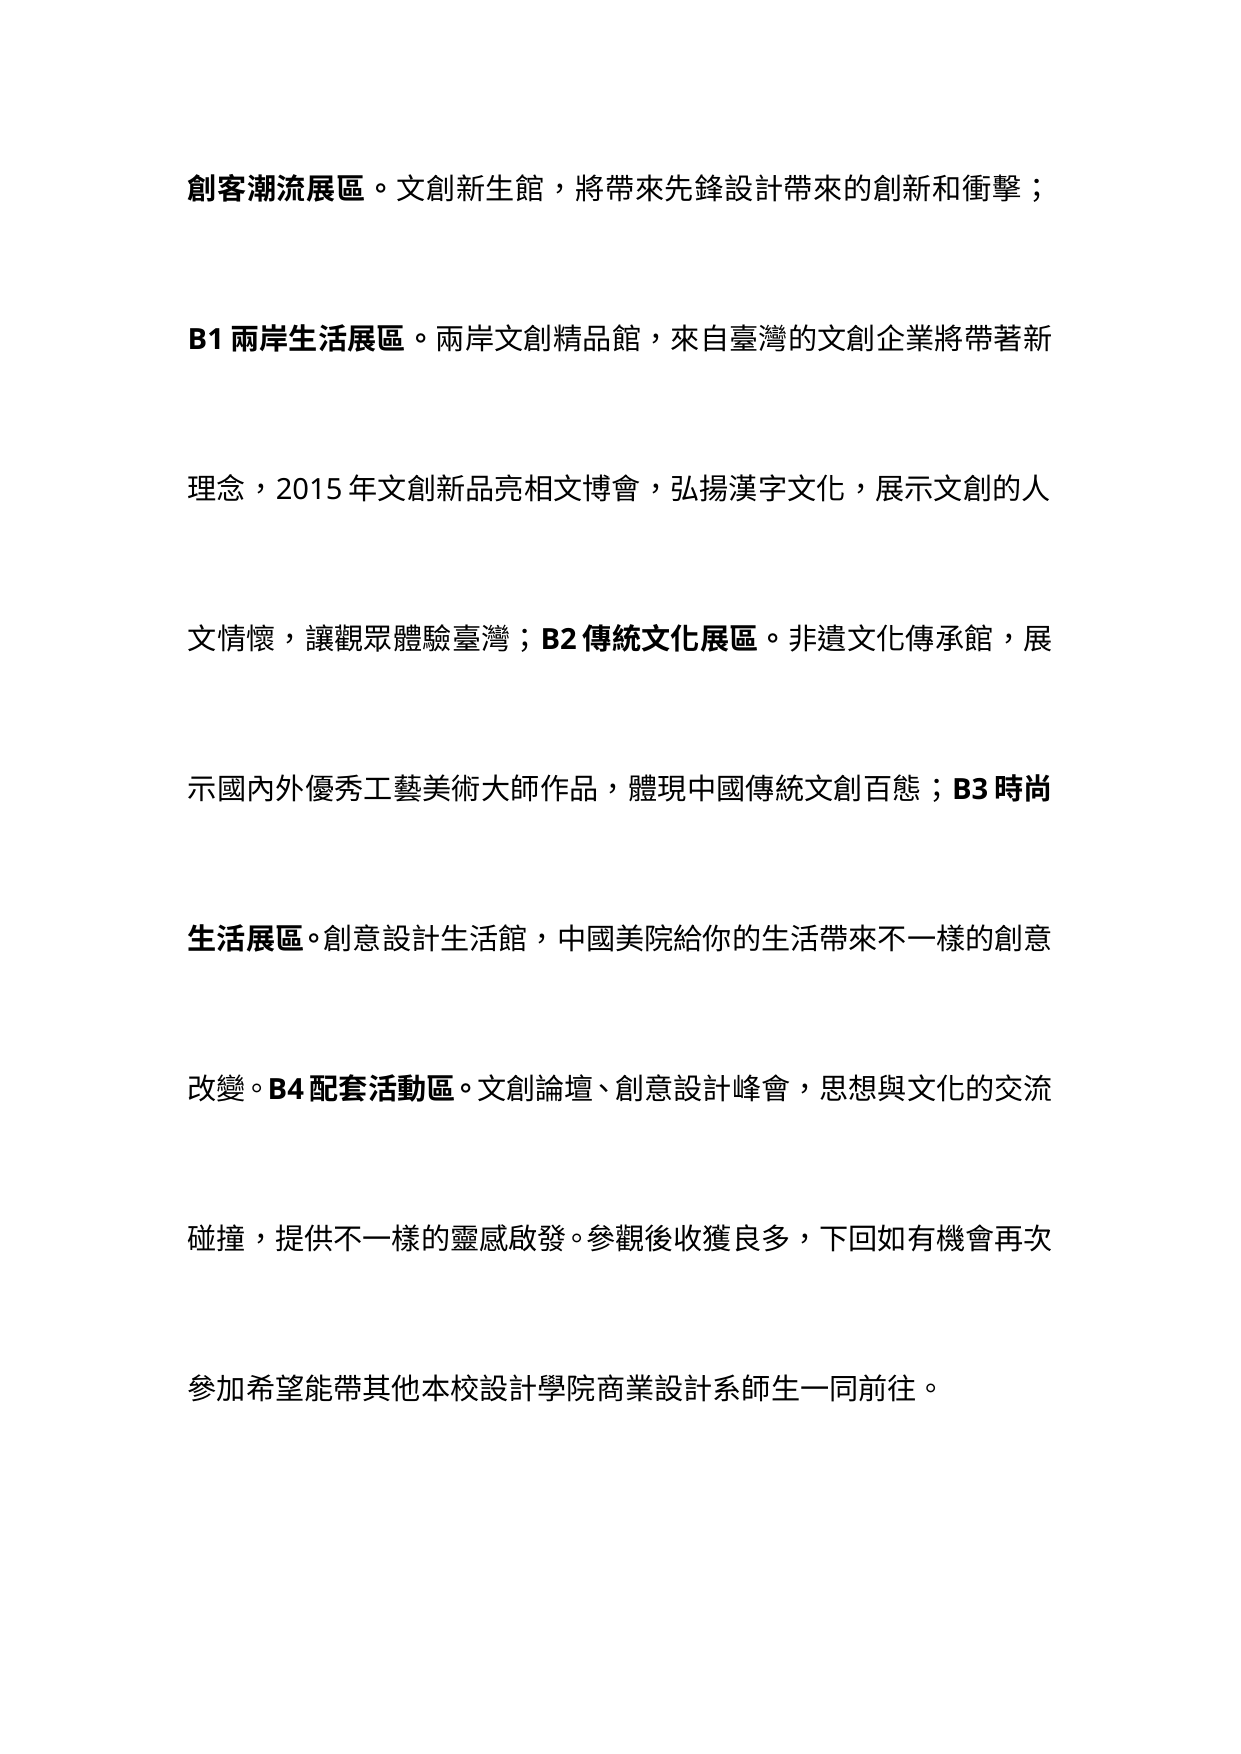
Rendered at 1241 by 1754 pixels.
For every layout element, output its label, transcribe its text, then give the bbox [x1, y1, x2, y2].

text 下午並撥空到至杭州濱江區白馬湖國際會展中心舉辦的杭州文化創意博覽會展場參觀。2015年杭州文化創意產業博覽會（簡稱“文博會”）是由杭州市政府、浙江大學、中國美術學院聯合主辦，將於2015年10月15日-10月19日在杭州白馬湖國際會展中心舉辦。本屆文博會是文博會的第9個年，本屆文博會以“融 ——設計，讓生活更美好”為主題, 主會場展示及活動面積達6萬平方米，設置兩館六區及多項專業及產業活動，為廣大文創企業和專業買家搭建一個交流、交易、合作的平臺，預計5天展期將有25萬人次參觀。本屆文博會分佈在兩個展館六個展區。內容有A1“世界·杭州”展區，當杭州與世界的創意會發生碰撞，智慧“未來之家”與傳統的文化相遇，設計讓生活更美好；A2“品牌·設計”展區。杭州各城區文創代表彙聚一堂，在品牌展示的同時，版權授權公共服務平臺説明專案對接與授權；B0創客潮流展區。文創新生館，將帶來先鋒設計帶來的創新和衝擊；B1兩岸生活展區。兩岸文創精品館，來自臺灣的文創企業將帶著新理念，2015年文創新品亮相文博會，弘揚漢字文化，展示文創的人文情懷，讓觀眾體驗臺灣；B2傳統文化展區。非遺文化傳承館，展示國內外優秀工藝美術大師作品，體現中國傳統文創百態；B3時尚生活展區。創意設計生活館，中國美院給你的生活帶來不一樣的創意改變。B4配套活動區。文創論壇、創意設計峰會，思想與文化的交流碰撞，提供不一樣的靈感啟發。參觀後收獲良多，下回如有機會再次參加希望能帶其他本校設計學院商業設計系師生一同前往。 [187, 149, 1053, 1424]
